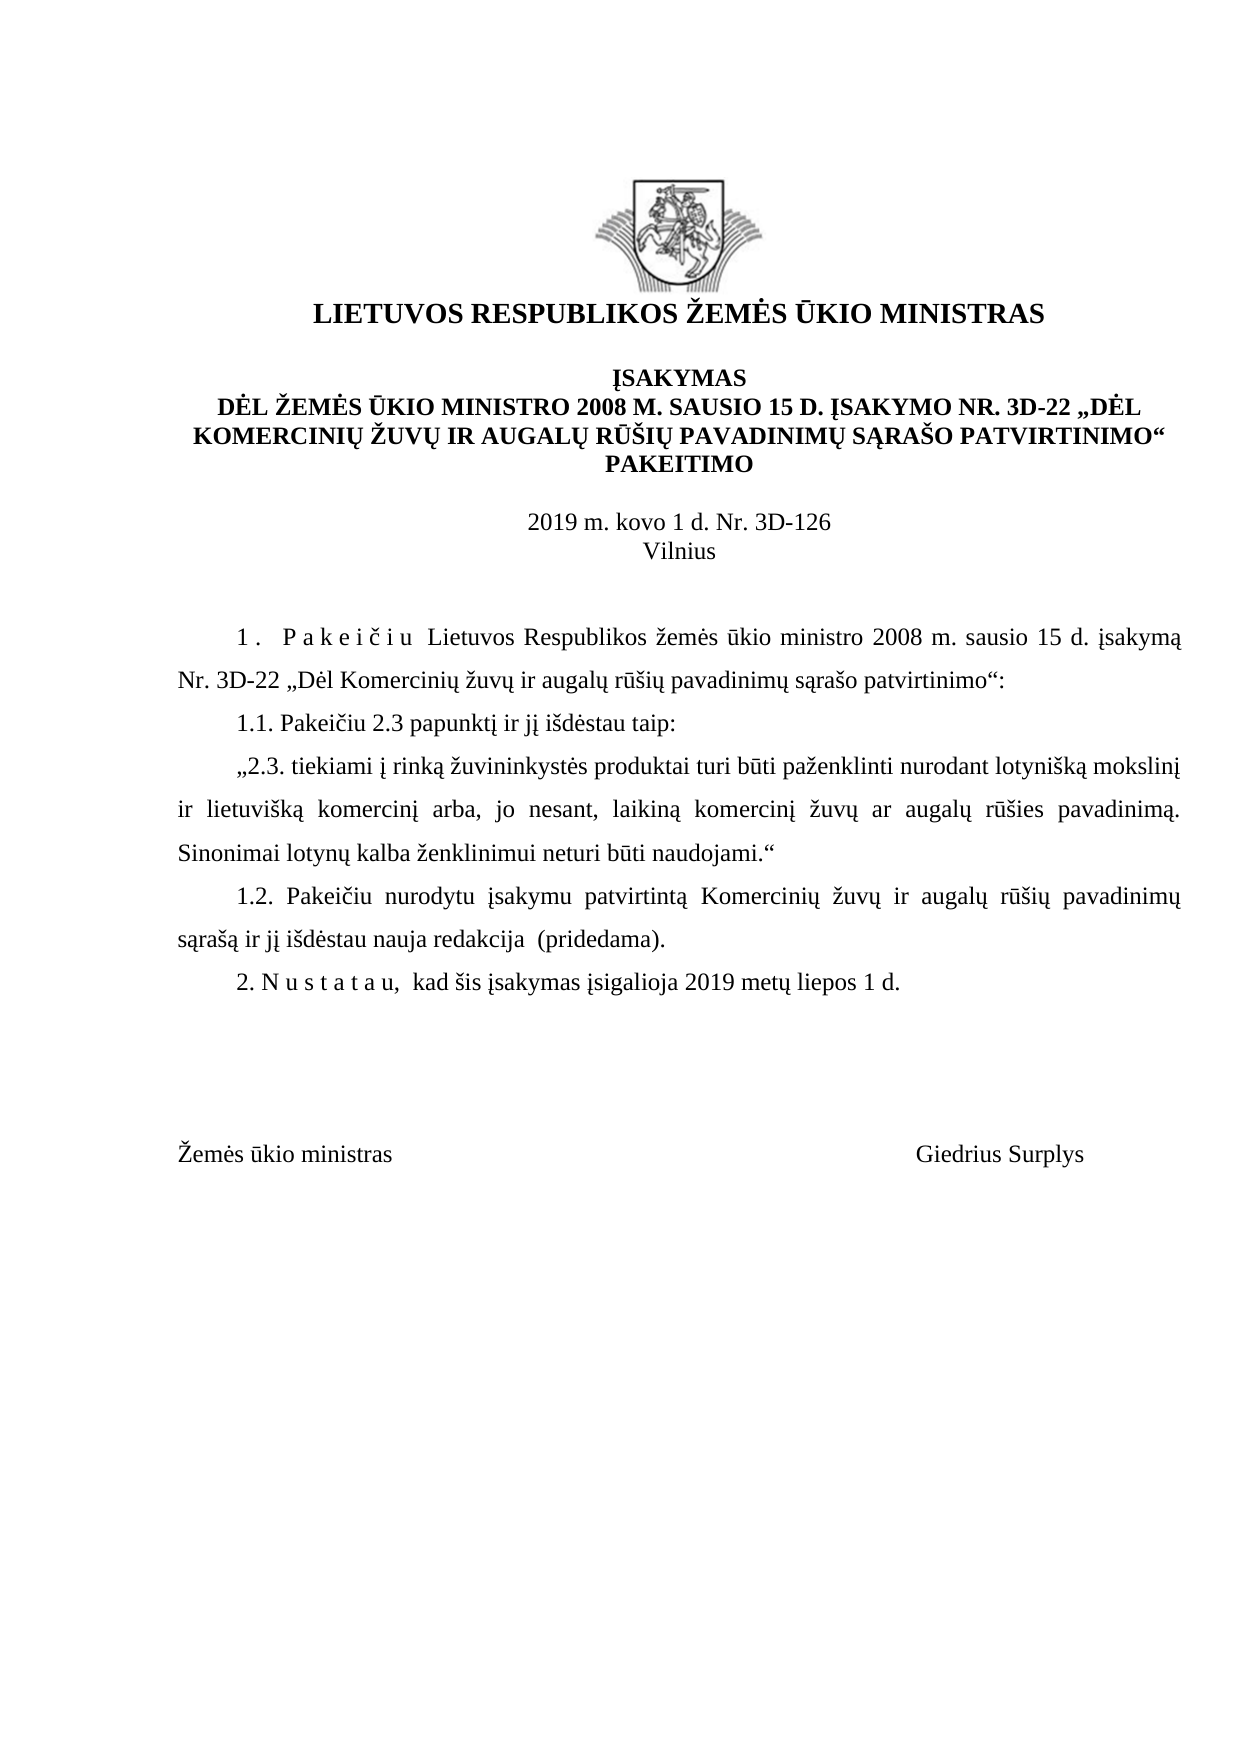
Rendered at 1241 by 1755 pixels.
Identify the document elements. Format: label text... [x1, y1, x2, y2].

text ĮSAKYMAS [177, 363, 1181, 392]
text „2.3. tiekiami į rinką žuvininkystės produktai turi būti paženklinti nurodant lotynišką mokslinį ir lietuvišką komercinį arba, jo nesant, laikiną komercinį žuvų ar augalų rūšies pavadinimą. Sinonimai lotynų kalba ženklinimui neturi būti naudojami.“ [177, 751, 1181, 866]
text Vilnius [177, 536, 1181, 564]
text Žemės ūkio ministras Giedrius Surplys [177, 1139, 1181, 1168]
text Dėl žemės ūkio ministro 2008 m. sausio 15 d. įsakymo Nr. 3D-22 „DĖL KOMERCINIŲ ŽUVŲ ir augalų RŪŠIŲ PAVADINIMŲ SĄRAŠO PATVIRTINIMO“ pakeitimo [177, 392, 1181, 478]
text 1. Pakeičiu Lietuvos Respublikos žemės ūkio ministro 2008 m. sausio 15 d. įsakymą Nr. 3D-22 „Dėl Komercinių žuvų ir augalų rūšių pavadinimų sąrašo patvirtinimo“: [177, 622, 1181, 694]
text 1.1. Pakeičiu 2.3 papunktį ir jį išdėstau taip: [177, 708, 1181, 737]
text 1.2. Pakeičiu nurodytu įsakymu patvirtintą Komercinių žuvų ir augalų rūšių pavadinimų sąrašą ir jį išdėstau nauja redakcija (pridedama). [177, 881, 1181, 953]
text 2019 m. kovo 1 d. Nr. 3D-126 [177, 507, 1181, 536]
text 2. N u s t a t a u, kad šis įsakymas įsigalioja 2019 metų liepos 1 d. [177, 967, 1226, 996]
text LIETUVOS RESPUBLIKOS ŽEMĖS ŪKIO MINISTRAS [177, 296, 1181, 330]
